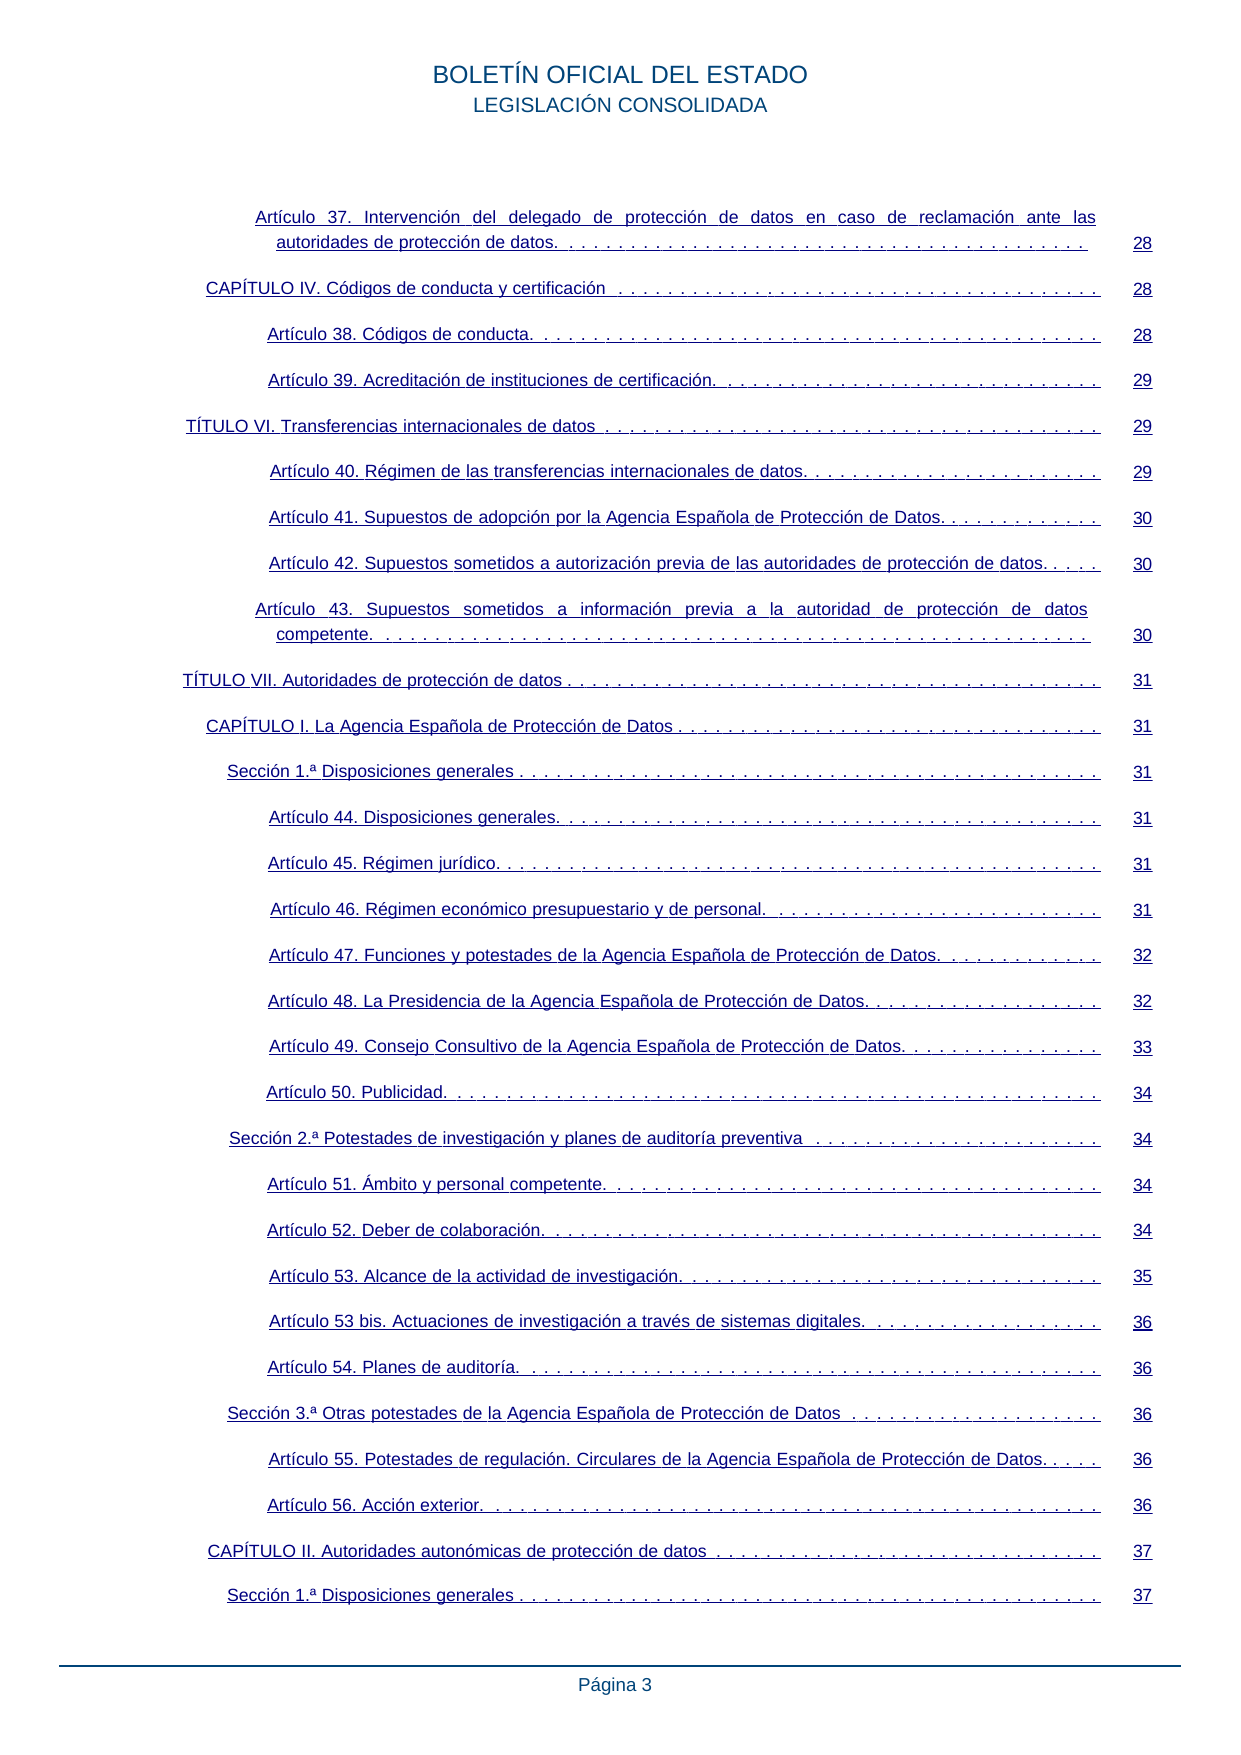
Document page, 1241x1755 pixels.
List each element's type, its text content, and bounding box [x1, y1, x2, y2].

table_cell Artículo 42. Supuestos sometidos a autorización previa de las autoridades de protección de datos. . . . . [167, 541, 1116, 586]
table_cell 29 [1116, 357, 1157, 403]
table_cell 36 [1116, 1391, 1157, 1436]
table_cell 36 [1116, 1345, 1157, 1391]
table_cell Artículo 56. Acción exterior. . . . . . . . . . . . . . . . . . . . . . . . . . . . . . . . . . . . . . . . . . . . . . . . . . [167, 1482, 1116, 1528]
table_cell TÍTULO VII. Autoridades de protección de datos . . . . . . . . . . . . . . . . . . . . . . . . . . . . . . . . . . . . . . . . . . . [167, 657, 1116, 703]
table_cell 31 [1116, 886, 1157, 932]
table_cell Artículo 44. Disposiciones generales. . . . . . . . . . . . . . . . . . . . . . . . . . . . . . . . . . . . . . . . . . . . [167, 795, 1116, 841]
table_cell 34 [1116, 1161, 1157, 1207]
table_cell Artículo 39. Acreditación de instituciones de certificación. . . . . . . . . . . . . . . . . . . . . . . . . . . . . . . [167, 357, 1116, 403]
table_cell 31 [1116, 749, 1157, 795]
table_cell 32 [1116, 978, 1157, 1024]
table_cell Artículo 52. Deber de colaboración. . . . . . . . . . . . . . . . . . . . . . . . . . . . . . . . . . . . . . . . . . . . . [167, 1207, 1116, 1253]
table_cell Artículo 48. La Presidencia de la Agencia Española de Protección de Datos. . . . . . . . . . . . . . . . . . . [167, 978, 1116, 1024]
table_cell Artículo 55. Potestades de regulación. Circulares de la Agencia Española de Protección de Datos. . . . . [167, 1436, 1116, 1482]
table_cell Artículo 51. Ámbito y personal competente. . . . . . . . . . . . . . . . . . . . . . . . . . . . . . . . . . . . . . . . [167, 1161, 1116, 1207]
table_cell Sección 1.ª Disposiciones generales . . . . . . . . . . . . . . . . . . . . . . . . . . . . . . . . . . . . . . . . . . . . . . . [167, 749, 1116, 795]
table_cell 28 [1116, 311, 1157, 357]
table_cell 28 [1116, 266, 1157, 311]
table_cell 29 [1116, 449, 1157, 495]
table_cell Artículo 38. Códigos de conducta. . . . . . . . . . . . . . . . . . . . . . . . . . . . . . . . . . . . . . . . . . . . . . [167, 311, 1116, 357]
table_cell CAPÍTULO IV. Códigos de conducta y certificación . . . . . . . . . . . . . . . . . . . . . . . . . . . . . . . . . . . . . . . [167, 266, 1116, 311]
table_cell 34 [1116, 1207, 1157, 1253]
table_cell Sección 3.ª Otras potestades de la Agencia Española de Protección de Datos . . . . . . . . . . . . . . . . . . . . [167, 1391, 1116, 1436]
table_header Artículo 37. Intervención del delegado de protección de datos en caso de reclamación ante las autoridades de protección de datos. . . . . . . . . . . . . . . . . . . . . . . . . . . . . . . . . . . . . . . . . . . [167, 207, 1116, 266]
table_cell Sección 2.ª Potestades de investigación y planes de auditoría preventiva . . . . . . . . . . . . . . . . . . . . . . . [167, 1116, 1116, 1161]
table_cell 33 [1116, 1024, 1157, 1070]
table_cell 36 [1116, 1299, 1157, 1345]
table_cell Artículo 41. Supuestos de adopción por la Agencia Española de Protección de Datos. . . . . . . . . . . . . [167, 495, 1116, 541]
table_cell 37 [1116, 1574, 1157, 1607]
table_cell 34 [1116, 1070, 1157, 1116]
table_cell 37 [1116, 1528, 1157, 1574]
table_cell Artículo 53. Alcance de la actividad de investigación. . . . . . . . . . . . . . . . . . . . . . . . . . . . . . . . . . [167, 1253, 1116, 1299]
table_cell 36 [1116, 1482, 1157, 1528]
table_cell Artículo 43. Supuestos sometidos a información previa a la autoridad de protección de datos competente. . . . . . . . . . . . . . . . . . . . . . . . . . . . . . . . . . . . . . . . . . . . . . . . . . . . . . . . . . [167, 586, 1116, 657]
table_cell 30 [1116, 586, 1157, 657]
table_cell 35 [1116, 1253, 1157, 1299]
table_cell 31 [1116, 841, 1157, 886]
table_cell Artículo 46. Régimen económico presupuestario y de personal. . . . . . . . . . . . . . . . . . . . . . . . . . . [167, 886, 1116, 932]
table_cell 32 [1116, 932, 1157, 978]
table_cell Artículo 40. Régimen de las transferencias internacionales de datos. . . . . . . . . . . . . . . . . . . . . . . . [167, 449, 1116, 495]
table_cell 34 [1116, 1116, 1157, 1161]
table_cell Artículo 47. Funciones y potestades de la Agencia Española de Protección de Datos. . . . . . . . . . . . . [167, 932, 1116, 978]
table_cell 31 [1116, 703, 1157, 749]
table_cell CAPÍTULO I. La Agencia Española de Protección de Datos . . . . . . . . . . . . . . . . . . . . . . . . . . . . . . . . . . [167, 703, 1116, 749]
table_cell Artículo 49. Consejo Consultivo de la Agencia Española de Protección de Datos. . . . . . . . . . . . . . . . [167, 1024, 1116, 1070]
table_cell 31 [1116, 657, 1157, 703]
table_cell Sección 1.ª Disposiciones generales . . . . . . . . . . . . . . . . . . . . . . . . . . . . . . . . . . . . . . . . . . . . . . . [167, 1574, 1116, 1607]
table_cell Artículo 53 bis. Actuaciones de investigación a través de sistemas digitales. . . . . . . . . . . . . . . . . . . [167, 1299, 1116, 1345]
table_cell 30 [1116, 495, 1157, 541]
table_cell 36 [1116, 1436, 1157, 1482]
table_cell CAPÍTULO II. Autoridades autonómicas de protección de datos . . . . . . . . . . . . . . . . . . . . . . . . . . . . . . . [167, 1528, 1116, 1574]
table_header 28 [1116, 207, 1157, 266]
table_cell 31 [1116, 795, 1157, 841]
table_cell 29 [1116, 403, 1157, 449]
table_cell Artículo 50. Publicidad. . . . . . . . . . . . . . . . . . . . . . . . . . . . . . . . . . . . . . . . . . . . . . . . . . . . . [167, 1070, 1116, 1116]
table_cell Artículo 45. Régimen jurídico. . . . . . . . . . . . . . . . . . . . . . . . . . . . . . . . . . . . . . . . . . . . . . . . . [167, 841, 1116, 886]
table_cell TÍTULO VI. Transferencias internacionales de datos . . . . . . . . . . . . . . . . . . . . . . . . . . . . . . . . . . . . . . . . [167, 403, 1116, 449]
table_cell Artículo 54. Planes de auditoría. . . . . . . . . . . . . . . . . . . . . . . . . . . . . . . . . . . . . . . . . . . . . . . [167, 1345, 1116, 1391]
table_cell 30 [1116, 541, 1157, 586]
